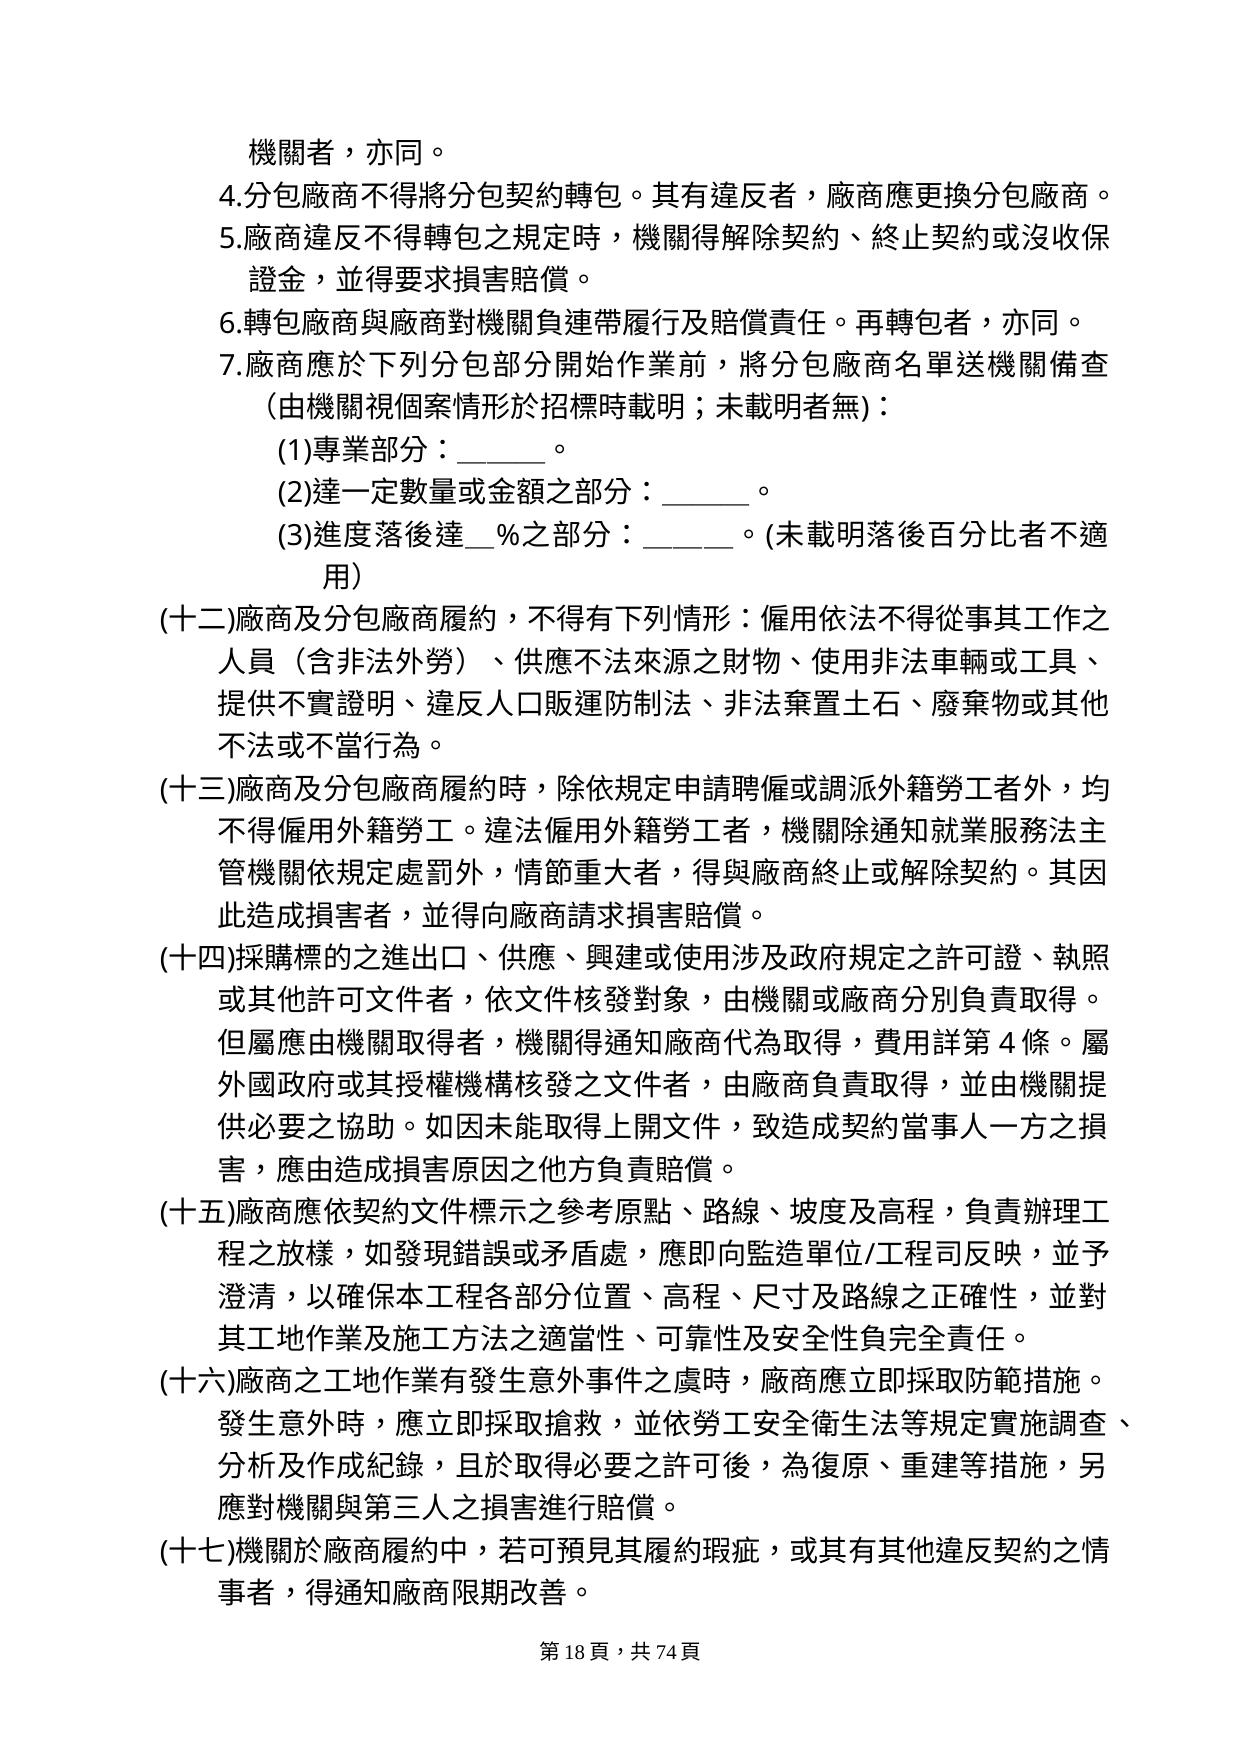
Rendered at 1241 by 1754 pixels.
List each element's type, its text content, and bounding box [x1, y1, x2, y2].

text (十二)廠商及分包廠商履約，不得有下列情形：僱用依法不得從事其工作之人員（含非法外勞）、供應不法來源之財物、使用非法車輛或工具、提供不實證明、違反人口販運防制法、非法棄置土石、廢棄物或其他不法或不當行為。 [159, 596, 1110, 765]
text 5.廠商違反不得轉包之規定時，機關得解除契約、終止契約或沒收保證金，並得要求損害賠償。 [218, 214, 1110, 299]
text (十七)機關於廠商履約中，若可預見其履約瑕疵，或其有其他違反契約之情事者，得通知廠商限期改善。 [159, 1527, 1110, 1612]
text (十四)採購標的之進出口、供應、興建或使用涉及政府規定之許可證、執照或其他許可文件者，依文件核發對象，由機關或廠商分別負責取得。但屬應由機關取得者，機關得通知廠商代為取得，費用詳第4條。屬外國政府或其授權機構核發之文件者，由廠商負責取得，並由機關提供必要之協助。如因未能取得上開文件，致造成契約當事人一方之損害，應由造成損害原因之他方負責賠償。 [159, 934, 1110, 1188]
text (2)達一定數量或金額之部分：＿＿＿。 [278, 469, 1110, 511]
text (十六)廠商之工地作業有發生意外事件之虞時，廠商應立即採取防範措施。發生意外時，應立即採取搶救，並依勞工安全衛生法等規定實施調查、分析及作成紀錄，且於取得必要之許可後，為復原、重建等措施，另應對機關與第三人之損害進行賠償。 [159, 1358, 1110, 1527]
text (十三)廠商及分包廠商履約時，除依規定申請聘僱或調派外籍勞工者外，均不得僱用外籍勞工。違法僱用外籍勞工者，機關除通知就業服務法主管機關依規定處罰外，情節重大者，得與廠商終止或解除契約。其因此造成損害者，並得向廠商請求損害賠償。 [159, 765, 1110, 934]
text (3)進度落後達＿%之部分：＿＿＿。(未載明落後百分比者不適用） [278, 511, 1110, 596]
text 6.轉包廠商與廠商對機關負連帶履行及賠償責任。再轉包者，亦同。 [218, 299, 1110, 342]
text (1)專業部分：＿＿＿。 [278, 426, 1110, 469]
text 機關者，亦同。 [218, 130, 1110, 172]
text 7.廠商應於下列分包部分開始作業前，將分包廠商名單送機關備查（由機關視個案情形於招標時載明；未載明者無)： [218, 342, 1110, 426]
text 4.分包廠商不得將分包契約轉包。其有違反者，廠商應更換分包廠商。 [218, 172, 1110, 214]
text (十五)廠商應依契約文件標示之參考原點、路線、坡度及高程，負責辦理工程之放樣，如發現錯誤或矛盾處，應即向監造單位/工程司反映，並予澄清，以確保本工程各部分位置、高程、尺寸及路線之正確性，並對其工地作業及施工方法之適當性、可靠性及安全性負完全責任。 [159, 1188, 1110, 1358]
